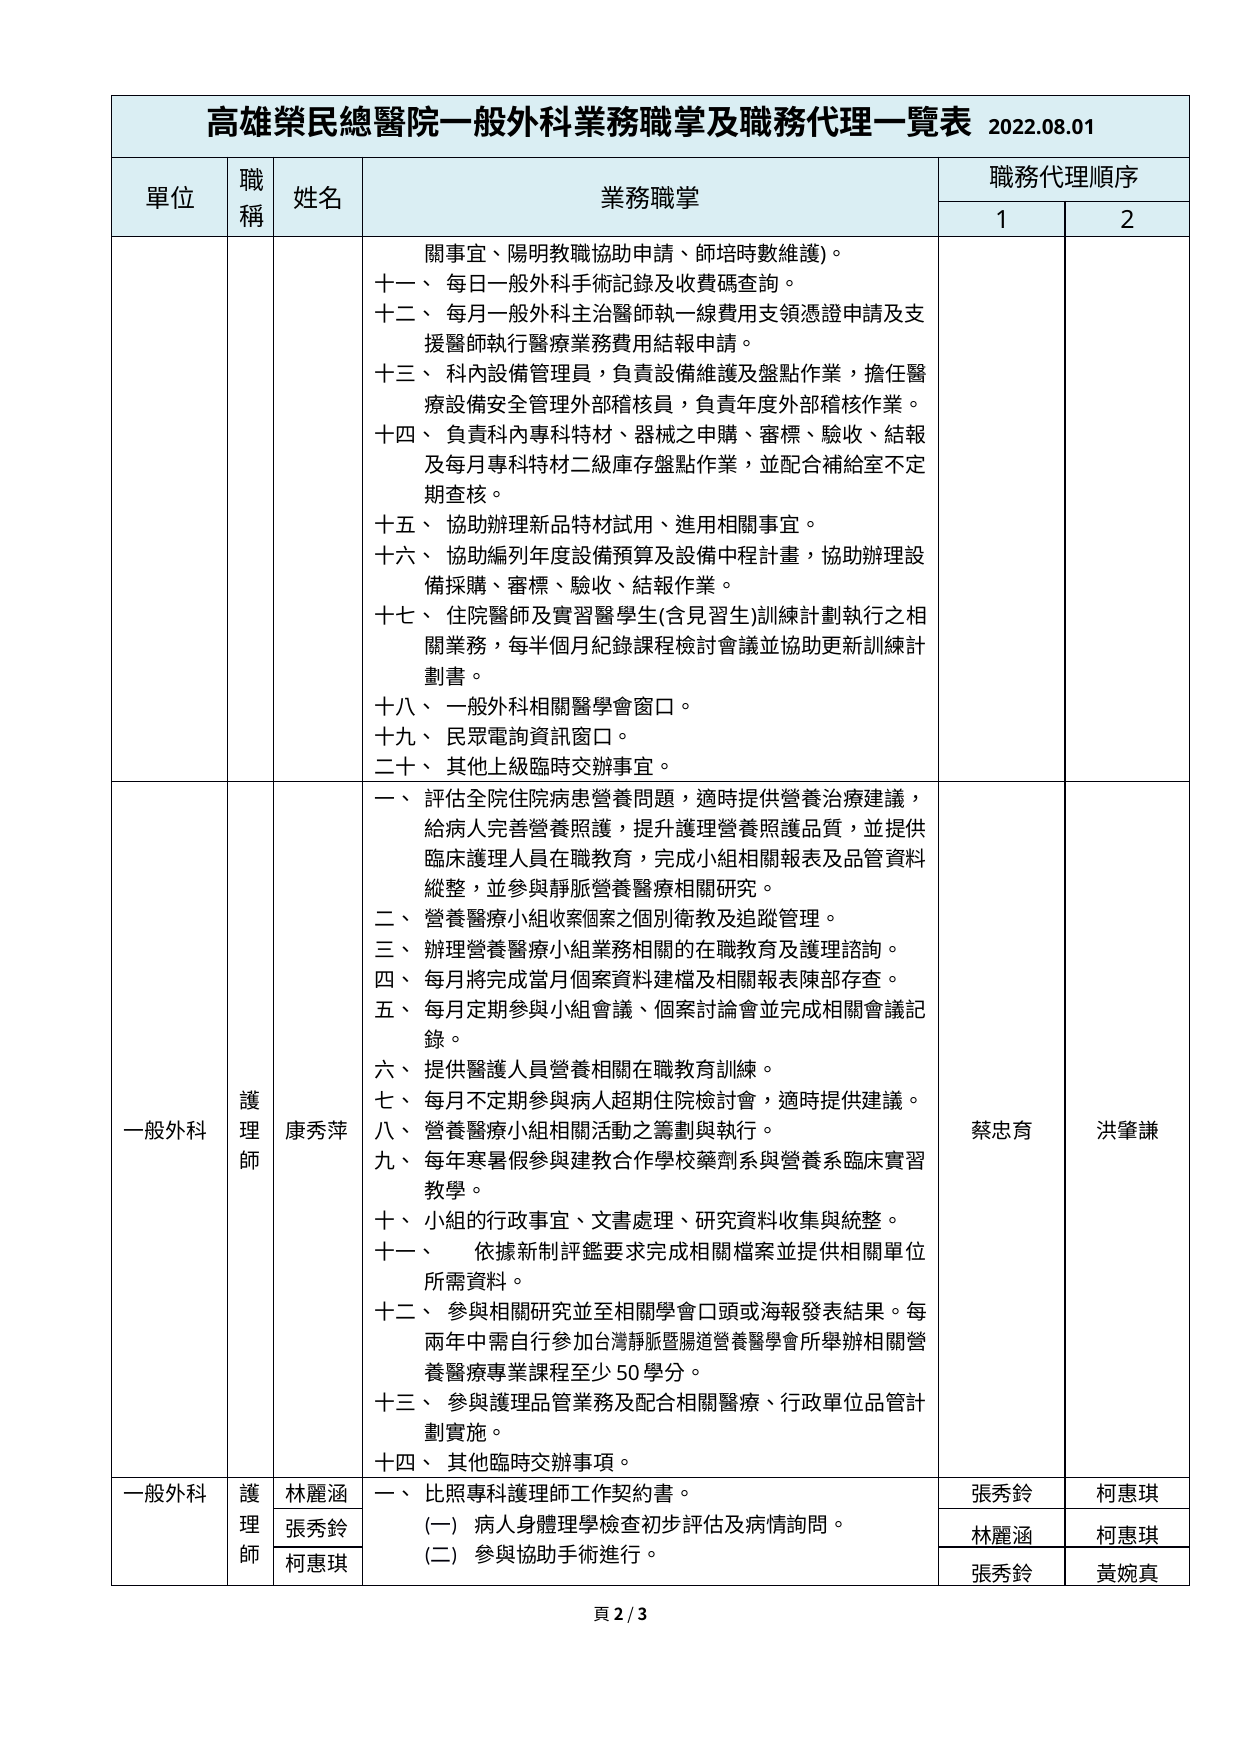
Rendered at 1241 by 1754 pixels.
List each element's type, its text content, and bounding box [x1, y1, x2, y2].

table_cell 職 稱 [228, 158, 273, 236]
table_cell 職務代理順序 [939, 158, 1189, 201]
table_cell 科務行政公文處理，及單位體溫回報。 科內設備管理員，負責設備維護及盤點。 負責一般外科住院醫師及實習醫學生(含見習生)訓練計劃執行之相關業務如:A.每半個月紀錄課程檢討會議並協助更新訓練計劃書B.學員行前說明及維護學員學習歷程紀錄並上傳KM(評鑑文件管理系統)作業。 一般外科評鑑知識KM系統內之文件維護。 一般外科網頁內容維護/更新。 一般外科成員人員歸屬維護、請假代辦及排班人員電腦系統排輸班、加班費申請。 一般外科在職教育時數登入至院內在職教育系統及公務人員終身學習網站、院外在職及學術論文登入。 聯繫病患(科內對口)如通知主治醫師停/開診訊息、異常報告回診追蹤、入院時程。 公文處理，如:門診異動(簽呈)、人員進修(簽稿並呈)、人事任用(簽呈)、公假(簽呈)、主治醫師停診申請等、採購(簽呈)。 長官臨時交辦之事項(如回覆院長信箱、會辦事項之整理回覆、宣導、開會資料之準備及舉辦醫學研討會等相關事宜、陽明教職協助申請、師培時數維護)。 每日一般外科手術記錄及收費碼查詢。 每月一般外科主治醫師執一線費用支領憑證申請及支援醫師執行醫療業務費用結報申請。 科內設備管理員，負責設備維護及盤點作業，擔任醫療設備安全管理外部稽核員，負責年度外部稽核作業。 負責科內專科特材、器械之申購、審標、驗收、結報及每月專科特材二級庫存盤點作業，並配合補給室不定期查核。 協助辦理新品特材試用、進用相關事宜。 協助編列年度設備預算及設備中程計畫，協助辦理設備採購、審標、驗收、結報作業。 住院醫師及實習醫學生(含見習生)訓練計劃執行之相關業務，每半個月紀錄課程檢討會議並協助更新訓練計劃書。 一般外科相關醫學會窗口。 民眾電詢資訊窗口。 其他上級臨時交辦事宜。 [363, 237, 938, 781]
table_cell [274, 237, 362, 781]
table_cell 一般外科 [112, 782, 227, 1477]
table_cell 黃婉真 [1066, 1548, 1189, 1585]
table_cell 林麗涵 [939, 1509, 1064, 1546]
table_cell 1 [939, 202, 1064, 236]
table_cell [228, 237, 273, 781]
table_cell 張秀鈴 [939, 1478, 1064, 1508]
table_cell 柯惠琪 [1066, 1478, 1189, 1508]
table_cell 康秀萍 [274, 782, 362, 1477]
table_cell 護理師 [228, 782, 273, 1477]
table_cell [939, 237, 1064, 781]
table_cell 張秀鈴 [274, 1509, 362, 1546]
table_cell 護理師 [228, 1478, 273, 1585]
table_cell [112, 237, 227, 781]
table_cell 柯惠琪 [274, 1548, 362, 1585]
table_cell 評估全院住院病患營養問題，適時提供營養治療建議，給病人完善營養照護，提升護理營養照護品質，並提供臨床護理人員在職教育，完成小組相關報表及品管資料縱整，並參與靜脈營養醫療相關研究。 營養醫療小組收案個案之個別衛教及追蹤管理。 辦理營養醫療小組業務相關的在職教育及護理諮詢。 每月將完成當月個案資料建檔及相關報表陳部存查。 每月定期參與小組會議、個案討論會並完成相關會議記錄。 提供醫護人員營養相關在職教育訓練。 每月不定期參與病人超期住院檢討會，適時提供建議。 營養醫療小組相關活動之籌劃與執行。 每年寒暑假參與建教合作學校藥劑系與營養系臨床實習教學。 小組的行政事宜、文書處理、研究資料收集與統整。 依據新制評鑑要求完成相關檔案並提供相關單位所需資料。 參與相關研究並至相關學會口頭或海報發表結果。每兩年中需自行參加台灣靜脈暨腸道營養醫學會所舉辦相關營養醫療專業課程至少50學分。 參與護理品管業務及配合相關醫療、行政單位品管計劃實施。 其他臨時交辦事項。 [363, 782, 938, 1477]
table_cell 2 [1066, 202, 1189, 236]
table_cell 張秀鈴 [939, 1548, 1064, 1585]
table_cell 洪肇謙 [1066, 782, 1189, 1477]
table_cell [1066, 237, 1189, 781]
table_cell 林麗涵 [274, 1478, 362, 1508]
table_cell 蔡忠育 [939, 782, 1064, 1477]
table_cell 比照專科護理師工作契約書。 病人身體理學檢查初步評估及病情詢問。 參與協助手術進行。 術後及各項特殊侵入性治療之評估與照護。 記錄病人病情進展及檢驗檢查結果與照護計劃。 協助門診及住院病患之診療與處置、教導病人及家屬特殊之照護技巧。 指導臨床護理人員照護病患專業智能。 參與病患出院準備服務計畫、協調醫療照護團隊之醫事人員，提供病人及其家屬相關照護諮詢。 負責執行協助胃腫瘤切除手術術中胃鏡定位及評估和協助術中術後膽道鏡之執行。 內視鏡感控稽核小組成員，負責每季外部稽核作業。 住院醫師及實習醫學生(含見習生)學員行前說明。 乳房認證的協調和聯繫窗口。 其他上級臨時交辦事宜。 參與科內教學活動。 [363, 1478, 938, 1585]
table_cell 單位 [112, 158, 227, 236]
table_cell 一般外科 [112, 1478, 227, 1585]
table_cell 業務職掌 [363, 158, 938, 236]
table_cell 柯惠琪 [1066, 1509, 1189, 1546]
table_cell 姓名 [274, 158, 362, 236]
table_header 高雄榮民總醫院一般外科業務職掌及職務代理一覽表 2022.08.01 [112, 96, 1189, 157]
